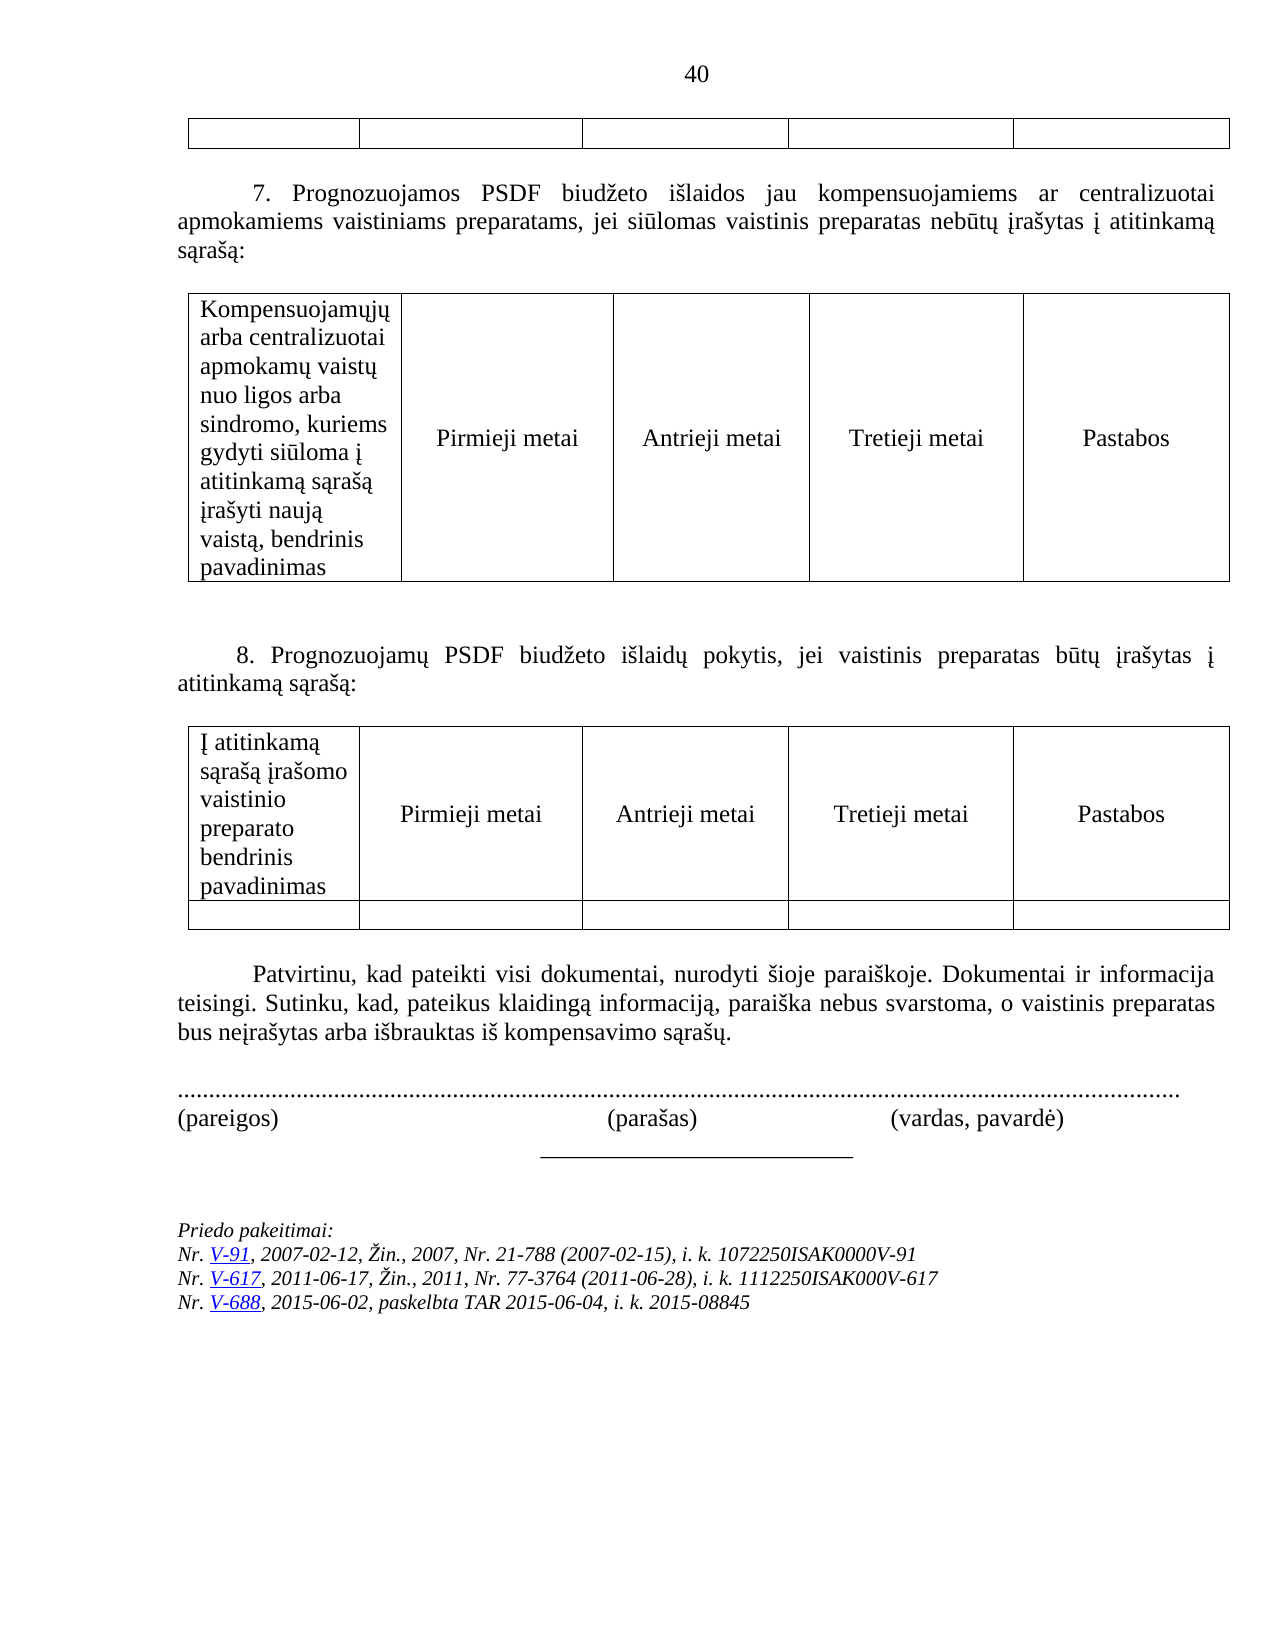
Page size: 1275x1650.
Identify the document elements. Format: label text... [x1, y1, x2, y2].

text (pareigos) (parašas) (vardas, pavardė) [177, 1103, 1216, 1132]
table_cell [360, 901, 582, 929]
table_header Pirmieji metai [402, 294, 613, 581]
table_cell [189, 901, 359, 929]
table_header Antrieji metai [614, 294, 809, 581]
table_header Tretieji metai [789, 727, 1013, 899]
table_header Antrieji metai [583, 727, 788, 899]
table_cell [789, 119, 1013, 148]
table_header Tretieji metai [810, 294, 1023, 581]
table_header Pastabos [1014, 727, 1229, 899]
text Priedo pakeitimai: [177, 1218, 1216, 1242]
text Nr. V-617, 2011-06-17, Žin., 2011, Nr. 77-3764 (2011-06-28), i. k. 1112250ISAK000V-617 [177, 1266, 1216, 1290]
table_cell [360, 119, 582, 148]
table_cell [789, 901, 1013, 929]
table_cell [1014, 901, 1229, 929]
table_header Pirmieji metai [360, 727, 582, 899]
table_header Pastabos [1024, 294, 1229, 581]
text 8. Prognozuojamų PSDF biudžeto išlaidų pokytis, jei vaistinis preparatas būtų įrašytas į atitinkamą sąrašą: [177, 640, 1216, 697]
table_cell [583, 119, 788, 148]
text Nr. V-91, 2007-02-12, Žin., 2007, Nr. 21-788 (2007-02-15), i. k. 1072250ISAK0000V-91 [177, 1242, 1216, 1266]
table_header Į atitinkamą sąrašą įrašomo vaistinio preparato bendrinis pavadinimas [189, 727, 359, 899]
text 7. Prognozuojamos PSDF biudžeto išlaidos jau kompensuojamiems ar centralizuotai apmokamiems vaistiniams preparatams, jei siūlomas vaistinis preparatas nebūtų įrašytas į atitinkamą sąrašą: [177, 178, 1216, 264]
text Nr. V-688, 2015-06-02, paskelbta TAR 2015-06-04, i. k. 2015-08845 [177, 1290, 1216, 1314]
text _________________________ [177, 1132, 1216, 1160]
table_cell [583, 901, 788, 929]
table_cell [189, 119, 359, 148]
table_cell [1014, 119, 1229, 148]
text Patvirtinu, kad pateikti visi dokumentai, nurodyti šioje paraiškoje. Dokumentai ir informacija teisingi. Sutinku, kad, pateikus klaidingą informaciją, paraiška nebus svarstoma, o vaistinis preparatas bus neįrašytas arba išbrauktas iš kompensavimo sąrašų. [177, 959, 1216, 1045]
table_header Kompensuojamųjų arba centralizuotai apmokamų vaistų nuo ligos arba sindromo, kuriems gydyti siūloma į atitinkamą sąrašą įrašyti naują vaistą, bendrinis pavadinimas [189, 294, 401, 581]
